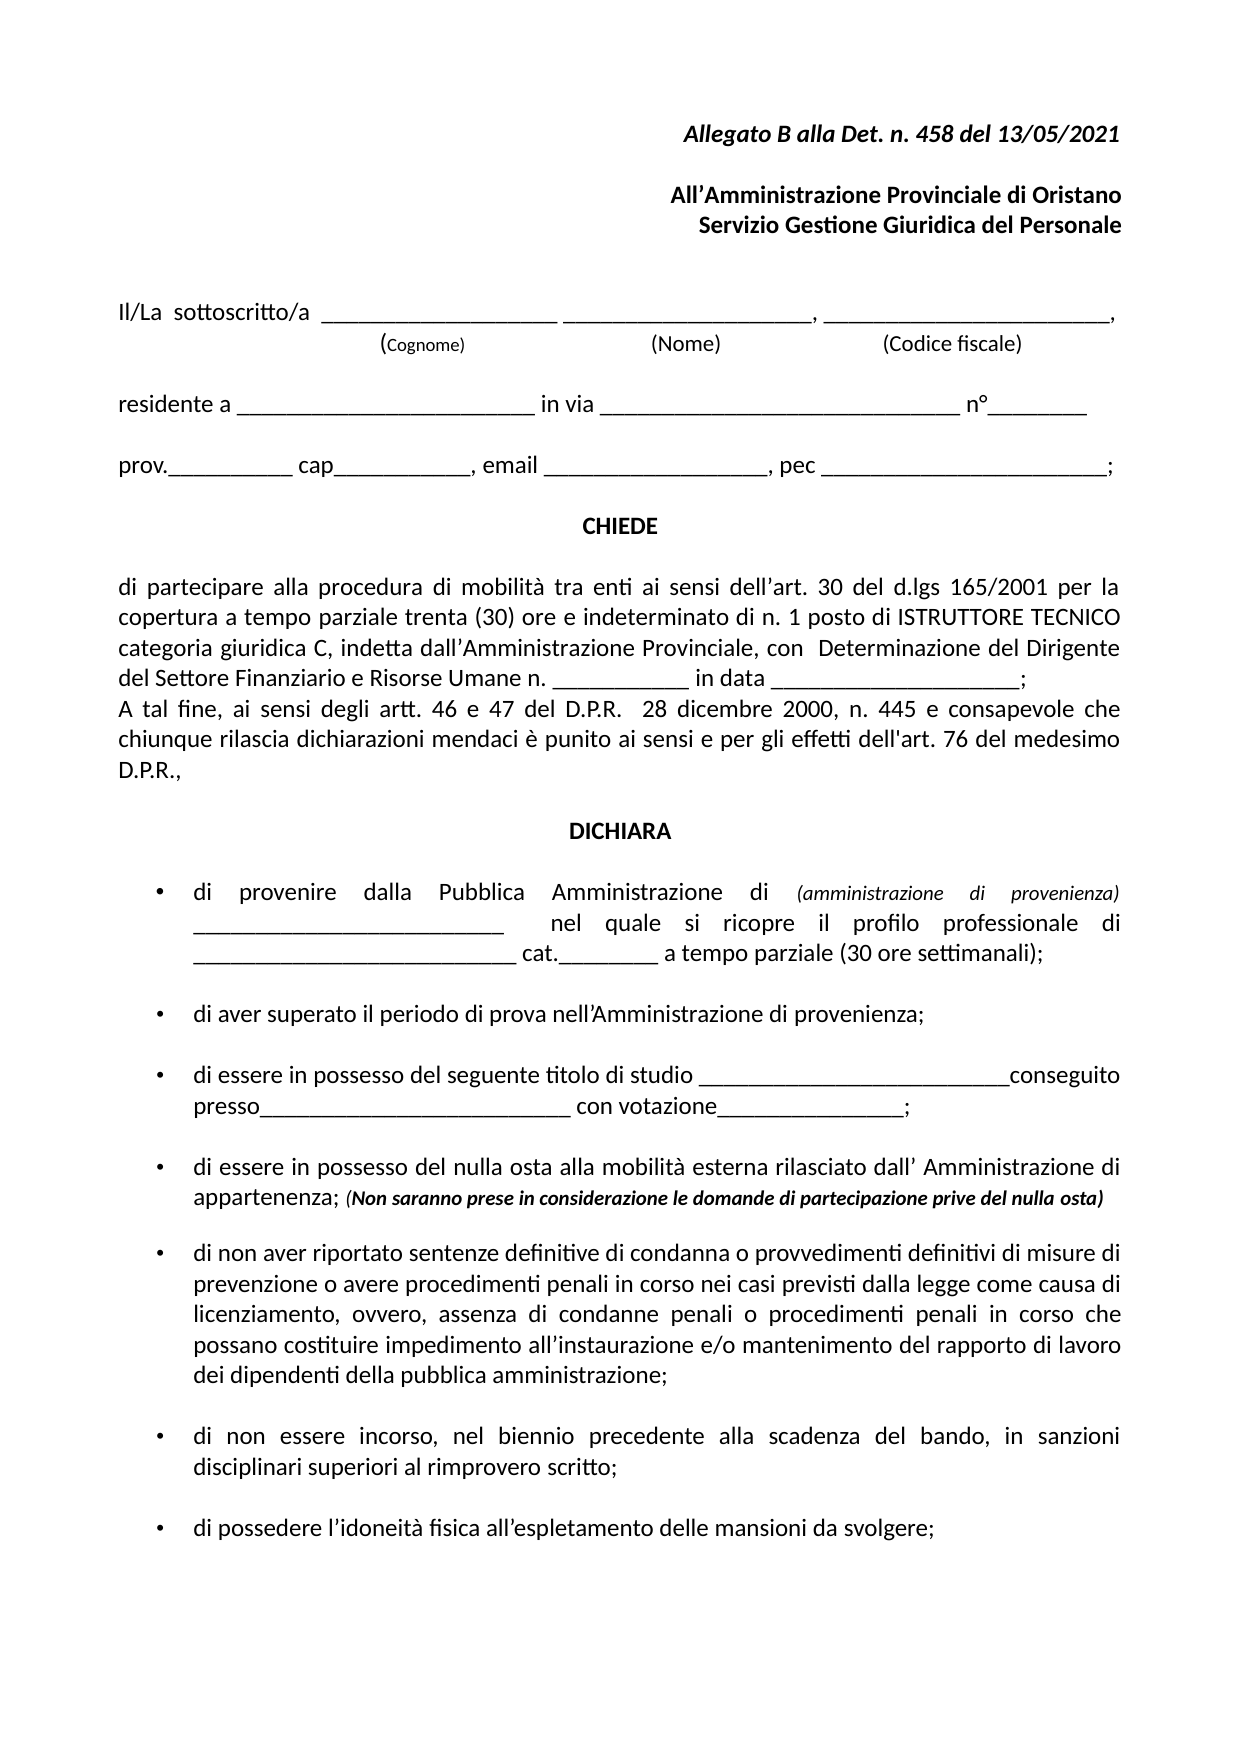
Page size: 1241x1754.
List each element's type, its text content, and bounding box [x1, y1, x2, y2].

list di provenire dalla Pubblica Amministrazione di (amministrazione di provenienza) _________________________ nel quale si ricopre il profilo professionale di __________________________ cat.________ a tempo parziale (30 ore settimanali); [156, 876, 1122, 968]
list di non essere incorso, nel biennio precedente alla scadenza del bando, in sanzioni disciplinari superiori al rimprovero scritto; [156, 1420, 1122, 1481]
text CHIEDE [118, 510, 1122, 540]
list di essere in possesso del nulla osta alla mobilità esterna rilasciato dall’ Amministrazione di appartenenza; (Non saranno prese in considerazione le domande di partecipazione prive del nulla osta) [156, 1151, 1122, 1212]
list di non aver riportato sentenze definitive di condanna o provvedimenti definitivi di misure di prevenzione o avere procedimenti penali in corso nei casi previsti dalla legge come causa di licenziamento, ovvero, assenza di condanne penali o procedimenti penali in corso che possano costituire impedimento all’instaurazione e/o mantenimento del rapporto di lavoro dei dipendenti della pubblica amministrazione; [156, 1237, 1122, 1390]
text Allegato B alla Det. n. 458 del 13/05/2021 [118, 118, 1122, 149]
text (Cognome) (Nome) (Codice fiscale) [118, 327, 1122, 357]
text Servizio Gestione Giuridica del Personale [118, 210, 1122, 240]
text A tal fine, ai sensi degli artt. 46 e 47 del D.P.R. 28 dicembre 2000, n. 445 e consapevole che chiunque rilascia dichiarazioni mendaci è punito ai sensi e per gli effetti dell'art. 76 del medesimo D.P.R., [118, 693, 1122, 784]
text DICHIARA [118, 815, 1122, 846]
list di possedere l’idoneità fisica all’espletamento delle mansioni da svolgere; [156, 1512, 1122, 1542]
text residente a ________________________ in via _____________________________ n°________ prov.__________ cap___________, email __________________, pec _______________________; [118, 388, 1122, 479]
list di essere in possesso del seguente titolo di studio _________________________conseguito presso_________________________ con votazione_______________; [156, 1059, 1122, 1120]
text di partecipare alla procedura di mobilità tra enti ai sensi dell’art. 30 del d.lgs 165/2001 per la copertura a tempo parziale trenta (30) ore e indeterminato di n. 1 posto di ISTRUTTORE TECNICO categoria giuridica C, indetta dall’Amministrazione Provinciale, con Determinazione del Dirigente del Settore Finanziario e Risorse Umane n. ___________ in data ____________________; [118, 571, 1122, 693]
text Il/La sottoscritto/a ___________________ ____________________, _______________________, [118, 296, 1122, 327]
list di aver superato il periodo di prova nell’Amministrazione di provenienza; [156, 998, 1122, 1029]
text All’Amministrazione Provinciale di Oristano [118, 179, 1122, 210]
